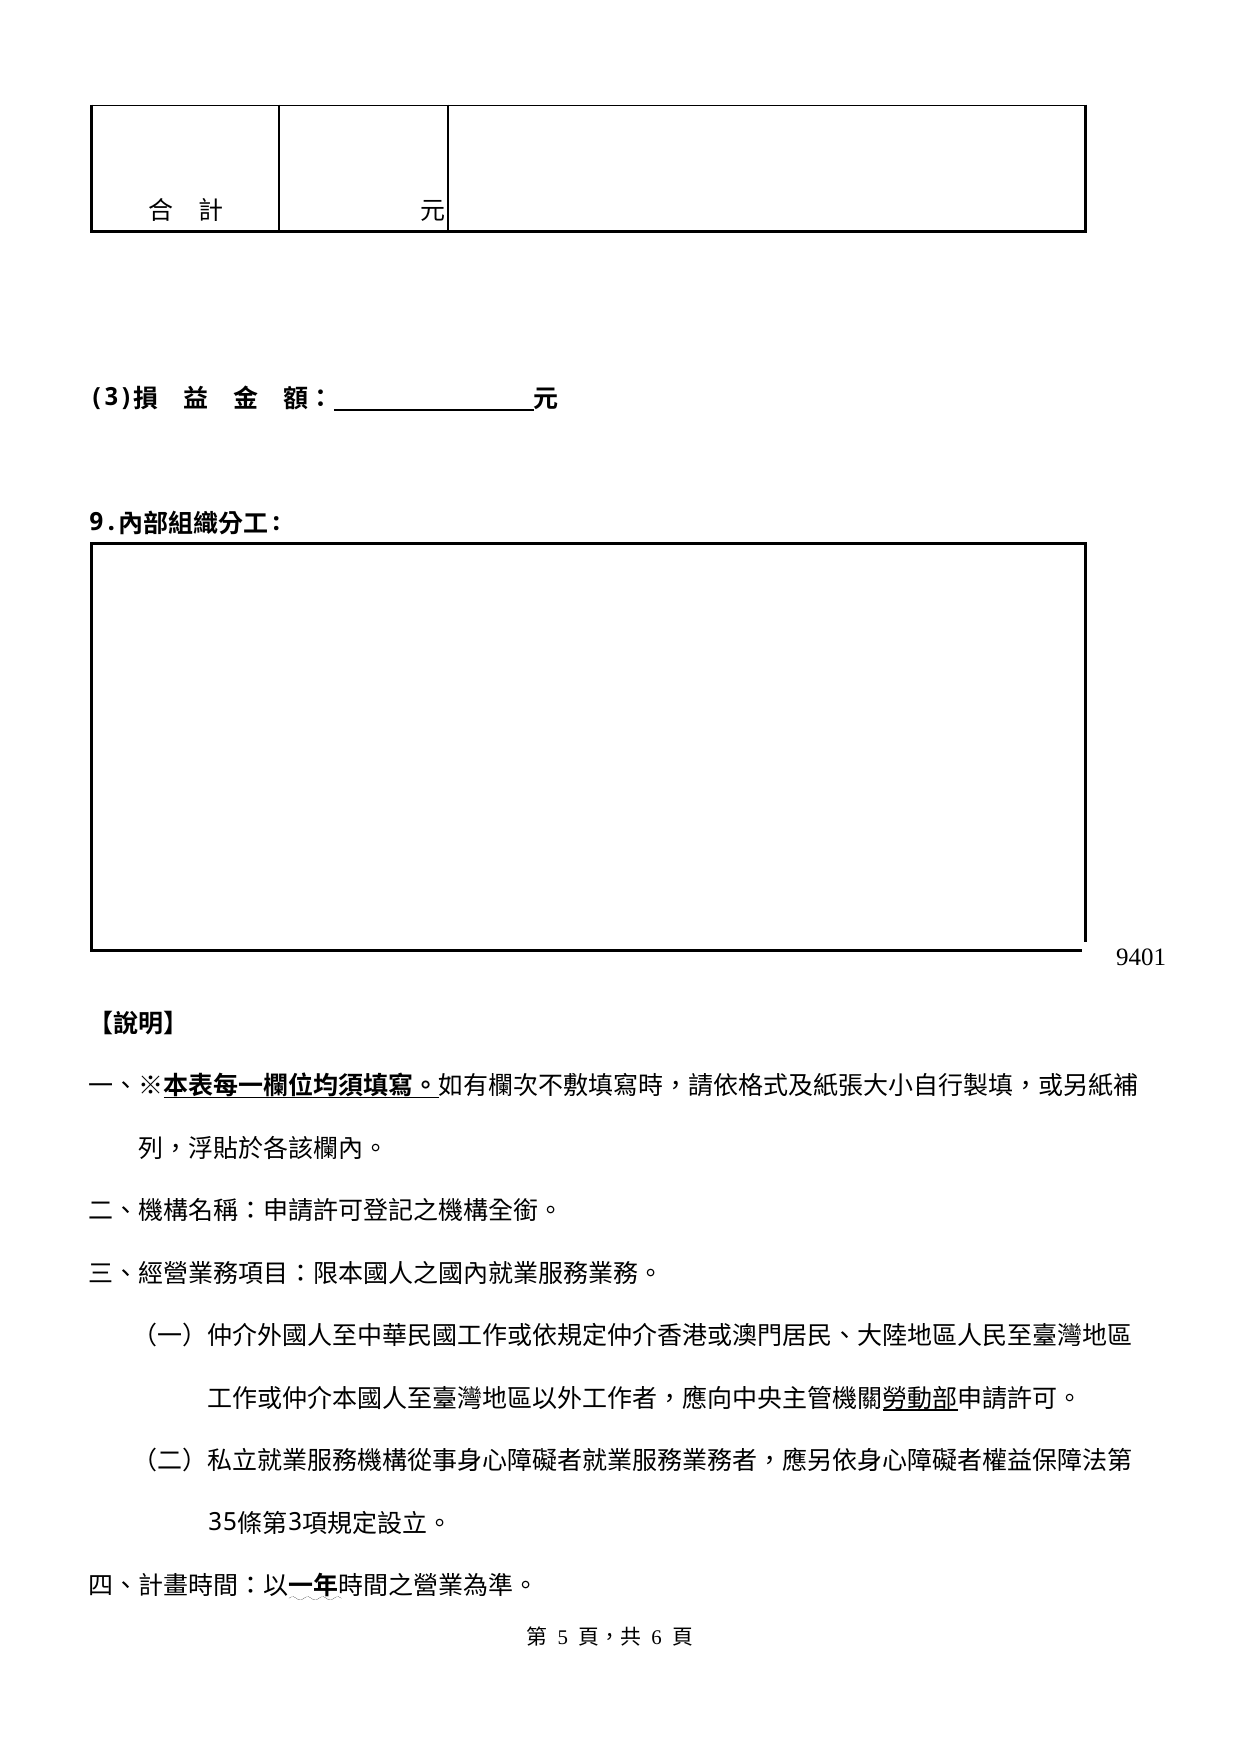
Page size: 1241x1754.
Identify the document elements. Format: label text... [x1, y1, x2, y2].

text 二、機構名稱：申請許可登記之機構全銜。 [89, 1167, 1152, 1229]
text 四、計畫時間：以一年時間之營業為準。 [89, 1542, 1152, 1604]
table_cell 合 計 [93, 106, 278, 229]
text 9401 [1082, 942, 1199, 971]
text 【說明】 [89, 971, 1199, 1042]
text （二）私立就業服務機構從事身心障礙者就業服務業務者，應另依身心障礙者權益保障法第35條第3項規定設立。 [132, 1417, 1152, 1542]
table_header [93, 545, 1084, 949]
text (3)損 益 金 額： 元 [89, 354, 1152, 417]
text 一、※本表每一欄位均須填寫。如有欄次不敷填寫時，請依格式及紙張大小自行製填，或另紙補列，浮貼於各該欄內。 [89, 1042, 1152, 1167]
table_cell 元 [280, 106, 447, 229]
text 三、經營業務項目：限本國人之國內就業服務業務。 [89, 1229, 1152, 1292]
table_cell [449, 106, 1084, 229]
text （一）仲介外國人至中華民國工作或依規定仲介香港或澳門居民、大陸地區人民至臺灣地區工作或仲介本國人至臺灣地區以外工作者，應向中央主管機關勞動部申請許可。 [132, 1292, 1152, 1417]
text 9.內部組織分工: [89, 479, 1152, 542]
